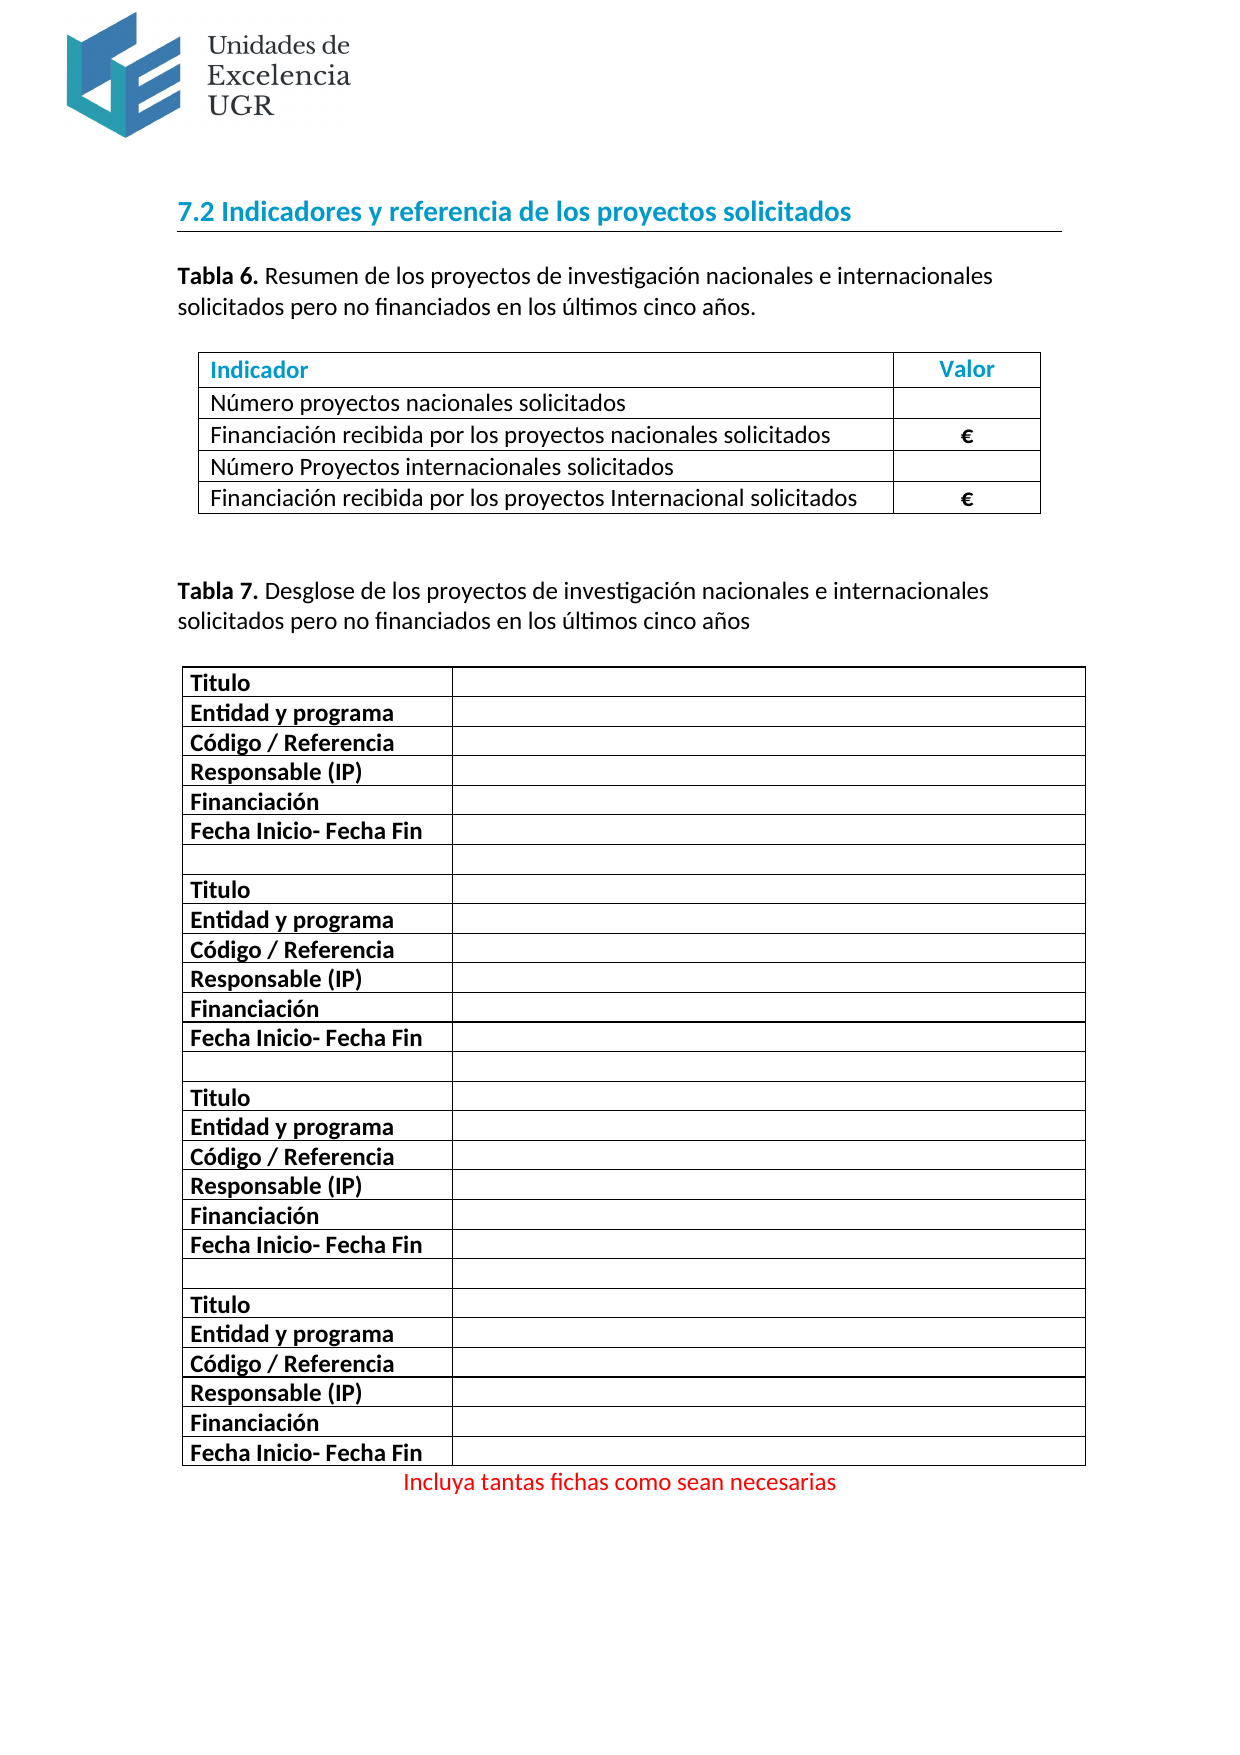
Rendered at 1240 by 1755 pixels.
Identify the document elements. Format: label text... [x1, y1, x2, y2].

table_cell [453, 1230, 1085, 1258]
text Tabla 6. Resumen de los proyectos de investigación nacionales e internacionales solicitados pero no financiados en los últimos cinco años. [177, 261, 1062, 322]
table_cell Responsable (IP) [183, 756, 452, 785]
table_cell Titulo [183, 875, 452, 903]
table_cell € [894, 482, 1040, 513]
table_cell [453, 1052, 1085, 1081]
table_cell Entidad y programa financiador [183, 1318, 452, 1347]
table_header Titulo [183, 668, 452, 696]
table_cell [453, 1023, 1085, 1051]
table_cell Financiación [183, 786, 452, 814]
table_cell Responsable (IP) [183, 1378, 452, 1406]
table_cell [453, 875, 1085, 903]
table_cell [894, 451, 1040, 481]
table_cell Responsable (IP) [183, 963, 452, 992]
table_cell Entidad y programa financiador [183, 904, 452, 933]
table_cell Entidad y programa financiador [183, 697, 452, 726]
table_cell Código / Referencia [183, 727, 452, 755]
table_cell [453, 1348, 1085, 1376]
table_cell Número Proyectos internacionales solicitados [199, 451, 893, 481]
table_cell [453, 1378, 1085, 1406]
table_cell [453, 1437, 1085, 1465]
table_cell [183, 1052, 452, 1081]
table_cell [453, 934, 1085, 962]
table_cell Fecha Inicio- Fecha Fin [183, 1023, 452, 1051]
table_cell Entidad y programa financiador [183, 1111, 452, 1140]
table_cell [453, 786, 1085, 814]
table_cell Código / Referencia [183, 1141, 452, 1169]
table_cell [453, 756, 1085, 785]
table_cell Código / Referencia [183, 1348, 452, 1376]
table_cell € [894, 419, 1040, 450]
table_cell [183, 1259, 452, 1288]
table_cell Titulo [183, 1289, 452, 1317]
table_cell Código / Referencia [183, 934, 452, 962]
table_cell [453, 1141, 1085, 1169]
table_cell Financiación recibida por los proyectos Internacional solicitados [199, 482, 893, 513]
table_cell [453, 1259, 1085, 1288]
table_cell [453, 1170, 1085, 1199]
table_header [453, 668, 1085, 696]
text Incluya tantas fichas como sean necesarias [177, 1466, 1062, 1497]
table_cell [453, 1318, 1085, 1347]
table_cell [453, 963, 1085, 992]
table_cell Fecha Inicio- Fecha Fin [183, 1437, 452, 1465]
table_cell [453, 993, 1085, 1021]
table_cell Fecha Inicio- Fecha Fin [183, 1230, 452, 1258]
table_cell [453, 1111, 1085, 1140]
text Tabla 7. Desglose de los proyectos de investigación nacionales e internacionales solicitados pero no financiados en los últimos cinco años [177, 575, 1062, 636]
table_cell Financiación [183, 1407, 452, 1436]
table_cell [453, 845, 1085, 873]
table_header Indicador [199, 353, 893, 387]
table_cell Financiación [183, 1200, 452, 1228]
table_cell [453, 1082, 1085, 1110]
table_cell Fecha Inicio- Fecha Fin [183, 815, 452, 844]
table_cell [453, 727, 1085, 755]
table_cell [453, 904, 1085, 933]
table_cell [453, 815, 1085, 844]
subtitle 7.2 Indicadores y referencia de los proyectos solicitados [177, 193, 1062, 231]
table_cell [453, 697, 1085, 726]
table_cell [453, 1200, 1085, 1228]
table_cell [453, 1289, 1085, 1317]
table_cell Titulo [183, 1082, 452, 1110]
table_cell [183, 845, 452, 873]
table_cell Financiación recibida por los proyectos nacionales solicitados [199, 419, 893, 450]
table_cell Responsable (IP) [183, 1170, 452, 1199]
table_cell Número proyectos nacionales solicitados [199, 388, 893, 418]
table_cell Financiación [183, 993, 452, 1021]
table_cell [453, 1407, 1085, 1436]
table_header Valor [894, 353, 1040, 387]
table_cell [894, 388, 1040, 418]
